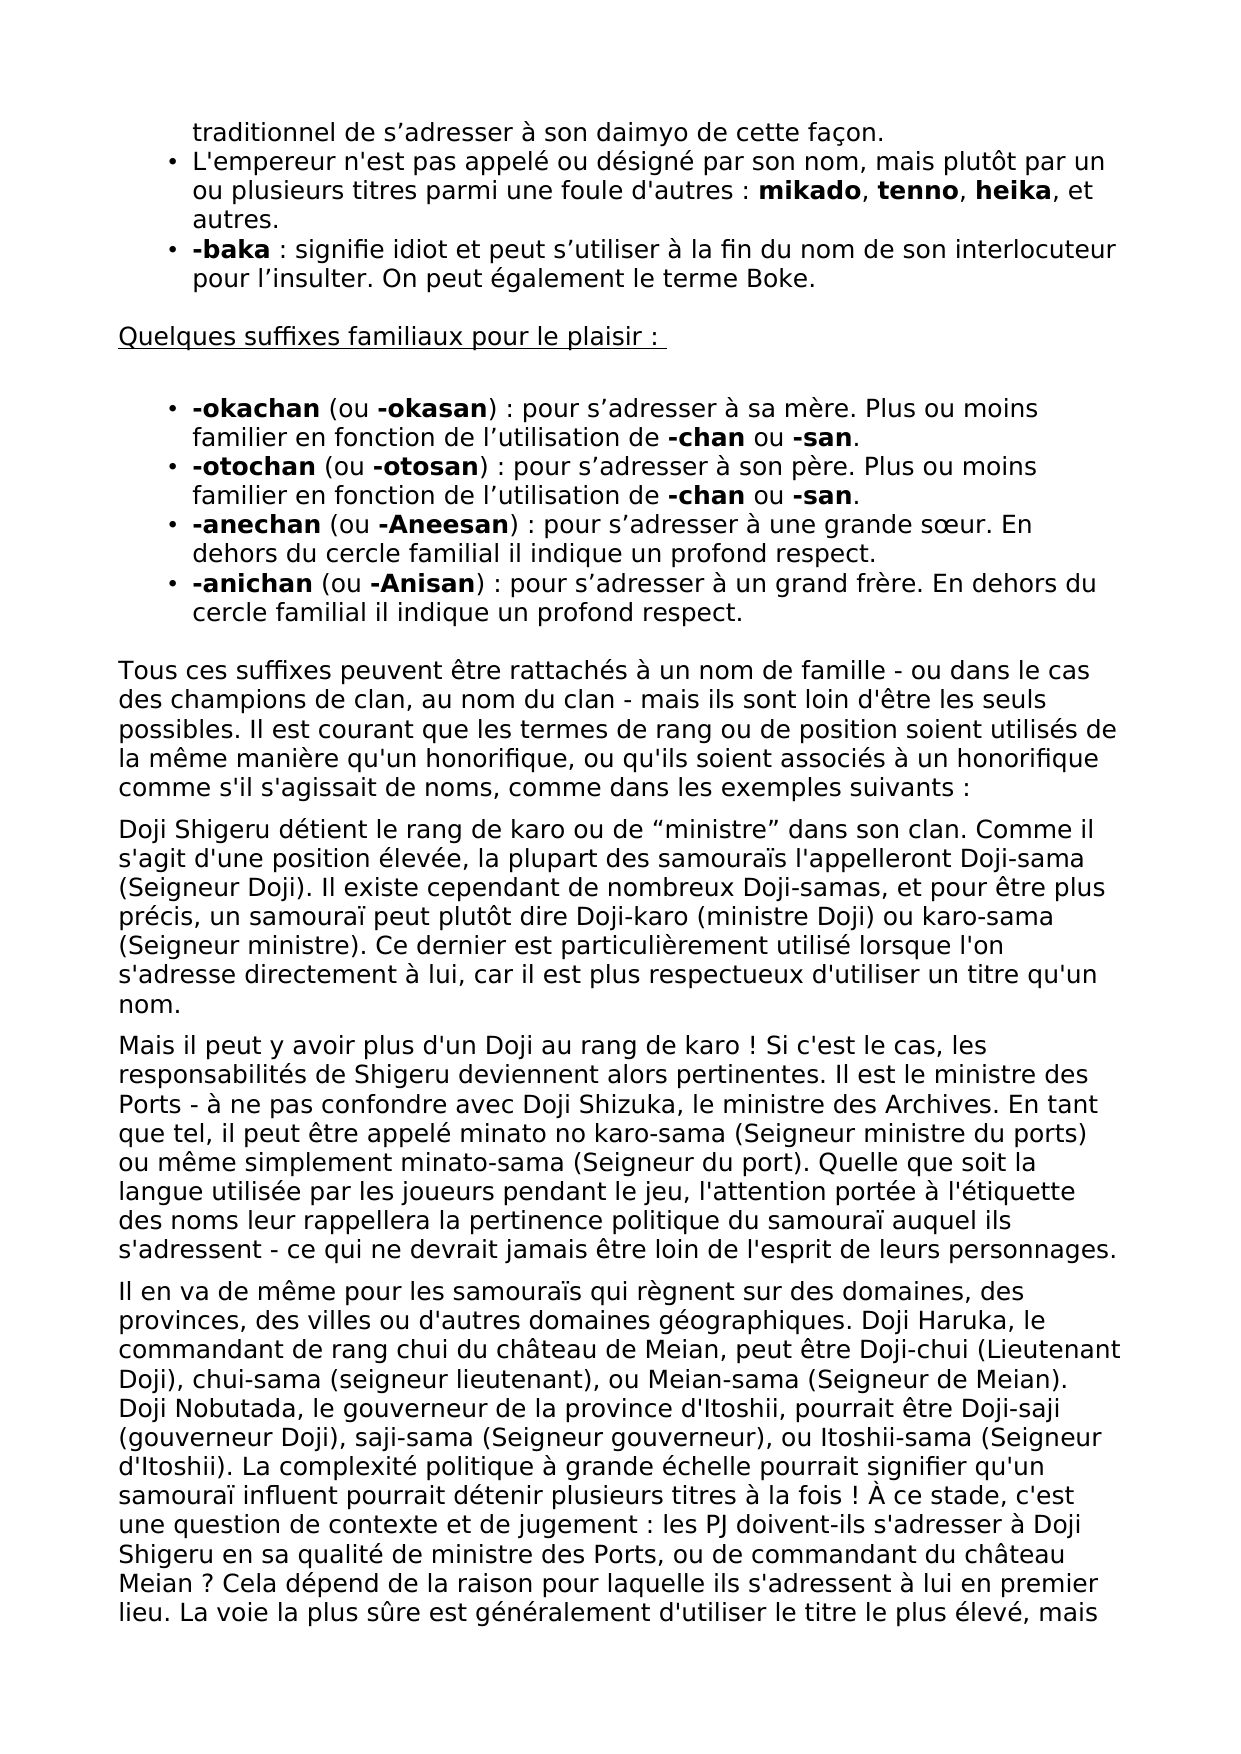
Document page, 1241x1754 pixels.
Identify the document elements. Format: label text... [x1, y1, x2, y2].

text Doji Shigeru détient le rang de karo ou de “ministre” dans son clan. Comme il s'agit d'une position élevée, la plupart des samouraïs l'appelleront Doji-sama (Seigneur Doji). Il existe cependant de nombreux Doji-samas, et pour être plus précis, un samouraï peut plutôt dire Doji-karo (ministre Doji) ou karo-sama (Seigneur ministre). Ce dernier est particulièrement utilisé lorsque l'on s'adresse directement à lui, car il est plus respectueux d'utiliser un titre qu'un nom. [118, 815, 1122, 1019]
list -baka : signifie idiot et peut s’utiliser à la fin du nom de son interlocuteur pour l’insulter. On peut également le terme Boke. [177, 235, 1122, 293]
list -otochan (ou -otosan) : pour s’adresser à son père. Plus ou moins familier en fonction de l’utilisation de -chan ou -san. [177, 452, 1122, 510]
text Mais il peut y avoir plus d'un Doji au rang de karo ! Si c'est le cas, les responsabilités de Shigeru deviennent alors pertinentes. Il est le ministre des Ports - à ne pas confondre avec Doji Shizuka, le ministre des Archives. En tant que tel, il peut être appelé minato no karo-sama (Seigneur ministre du ports) ou même simplement minato-sama (Seigneur du port). Quelle que soit la langue utilisée par les joueurs pendant le jeu, l'attention portée à l'étiquette des noms leur rappellera la pertinence politique du samouraï auquel ils s'adressent - ce qui ne devrait jamais être loin de l'esprit de leurs personnages. [118, 1032, 1122, 1265]
list -okachan (ou -okasan) : pour s’adresser à sa mère. Plus ou moins familier en fonction de l’utilisation de -chan ou -san. [177, 394, 1122, 452]
text Il en va de même pour les samouraïs qui règnent sur des domaines, des provinces, des villes ou d'autres domaines géographiques. Doji Haruka, le commandant de rang chui du château de Meian, peut être Doji-chui (Lieutenant Doji), chui-sama (seigneur lieutenant), ou Meian-sama (Seigneur de Meian). Doji Nobutada, le gouverneur de la province d'Itoshii, pourrait être Doji-saji (gouverneur Doji), saji-sama (Seigneur gouverneur), ou Itoshii-sama (Seigneur d'Itoshii). La complexité politique à grande échelle pourrait signifier qu'un samouraï influent pourrait détenir plusieurs titres à la fois ! À ce stade, c'est une question de contexte et de jugement : les PJ doivent-ils s'adresser à Doji Shigeru en sa qualité de ministre des Ports, ou de commandant du château Meian ? Cela dépend de la raison pour laquelle ils s'adressent à lui en premier lieu. La voie la plus sûre est généralement d'utiliser le titre le plus élevé, mais [118, 1277, 1122, 1627]
list -anichan (ou -Anisan) : pour s’adresser à un grand frère. En dehors du cercle familial il indique un profond respect. [177, 569, 1122, 627]
list -anechan (ou -Aneesan) : pour s’adresser à une grande sœur. En dehors du cercle familial il indique un profond respect. [177, 510, 1122, 569]
list traditionnel de s’adresser à son daimyo de cette façon. [177, 118, 1122, 147]
list L'empereur n'est pas appelé ou désigné par son nom, mais plutôt par un ou plusieurs titres parmi une foule d'autres : mikado, tenno, heika, et autres. [177, 147, 1122, 235]
text Tous ces suffixes peuvent être rattachés à un nom de famille - ou dans le cas des champions de clan, au nom du clan - mais ils sont loin d'être les seuls possibles. Il est courant que les termes de rang ou de position soient utilisés de la même manière qu'un honorifique, ou qu'ils soient associés à un honorifique comme s'il s'agissait de noms, comme dans les exemples suivants : [118, 657, 1122, 802]
text Quelques suffixes familiaux pour le plaisir : [118, 323, 1122, 352]
